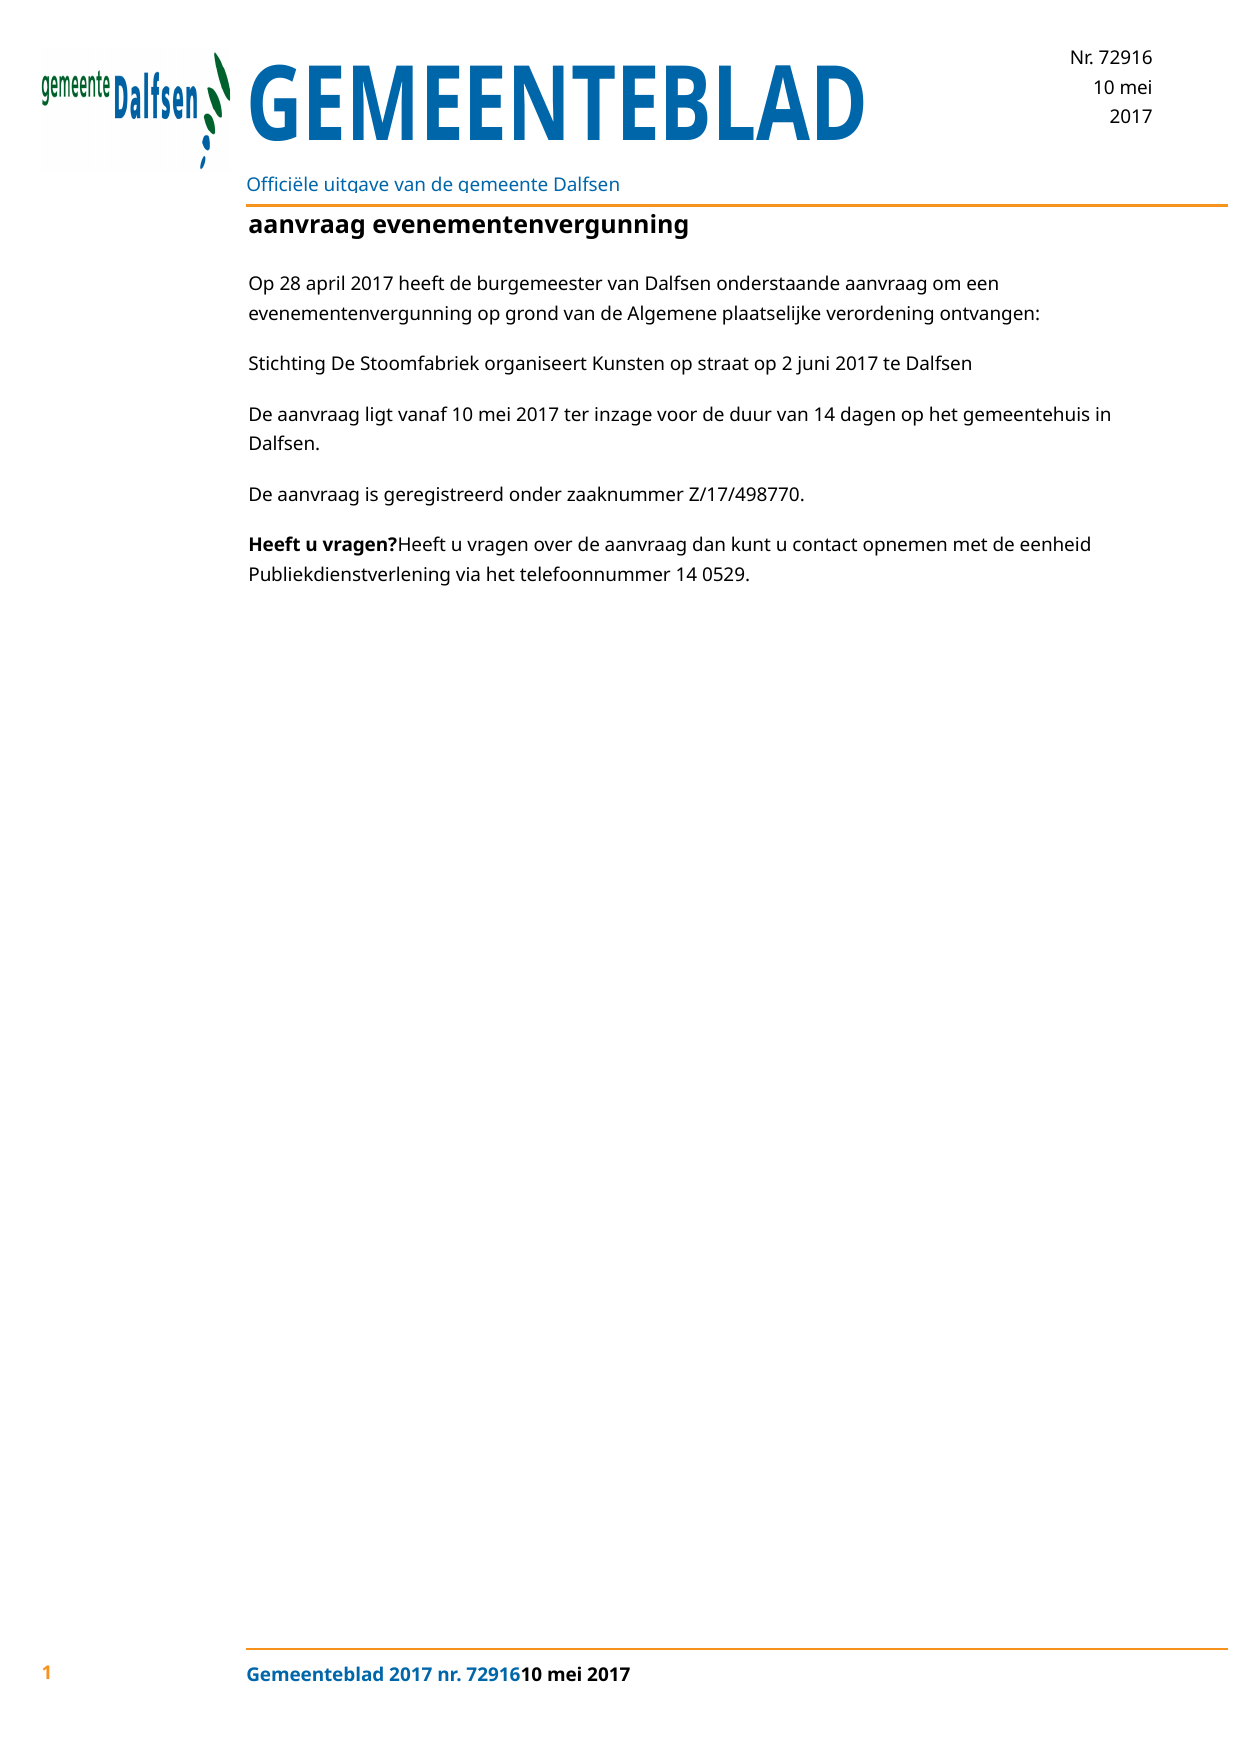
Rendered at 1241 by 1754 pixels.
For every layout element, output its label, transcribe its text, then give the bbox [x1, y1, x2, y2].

text Op 28 april 2017 heeft de burgemeester van Dalfsen onderstaande aanvraag om een evenementenvergunning op grond van de Algemene plaatselijke verordening ontvangen: [248, 270, 1152, 326]
text De aanvraag ligt vanaf 10 mei 2017 ter inzage voor de duur van 14 dagen op het gemeentehuis in Dalfsen. [248, 401, 1152, 456]
text aanvraag evenementenvergunning [248, 207, 1152, 241]
text De aanvraag is geregistreerd onder zaaknummer Z/17/498770. [248, 481, 1152, 506]
picture [41, 47, 231, 172]
text Heeft u vragen?Heeft u vragen over de aanvraag dan kunt u contact opnemen met de eenheid Publiekdienstverlening via het telefoonnummer 14 0529. [248, 531, 1152, 586]
text Stichting De Stoomfabriek organiseert Kunsten op straat op 2 juni 2017 te Dalfsen [248, 350, 1152, 376]
